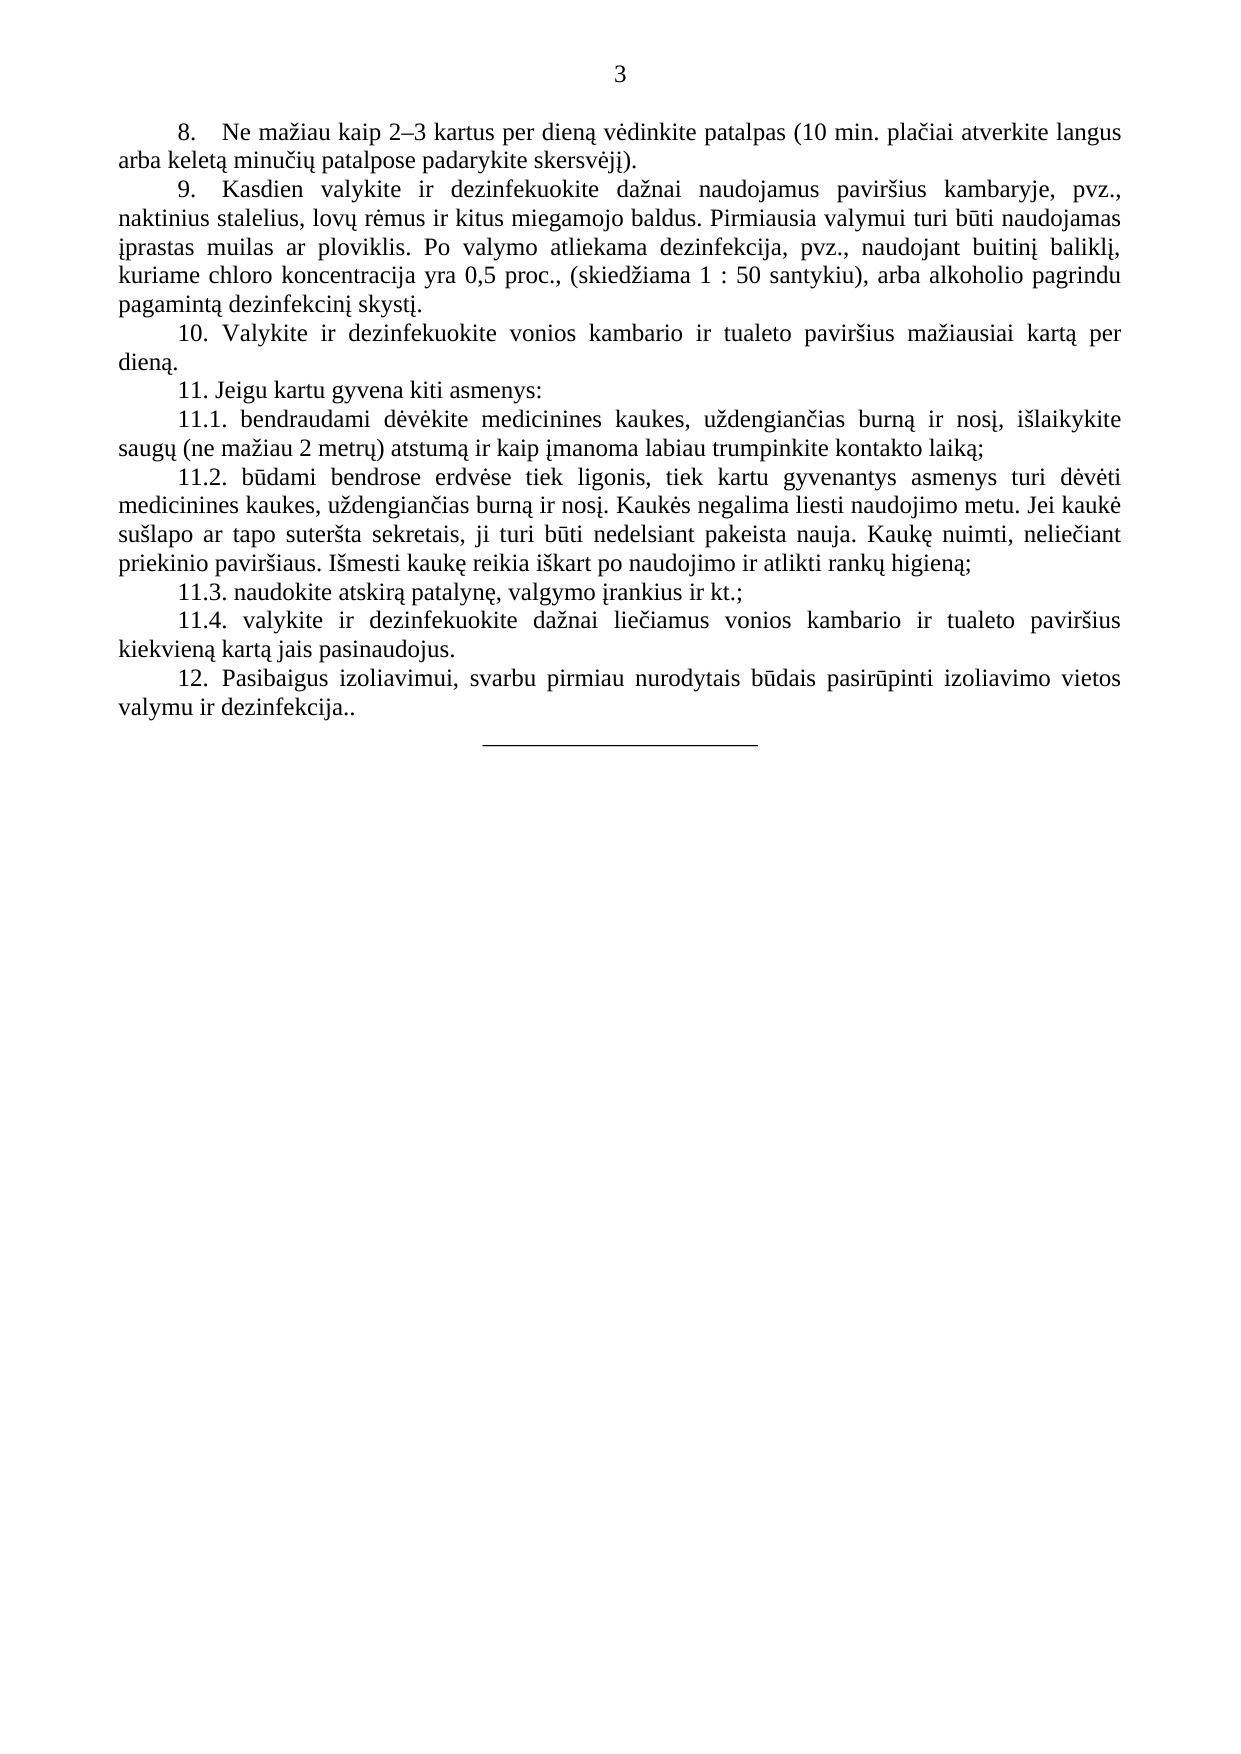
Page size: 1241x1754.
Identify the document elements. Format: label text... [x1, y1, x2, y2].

text 11.1. bendraudami dėvėkite medicinines kaukes, uždengiančias burną ir nosį, išlaikykite saugų (ne mažiau 2 metrų) atstumą ir kaip įmanoma labiau trumpinkite kontakto laiką; [118, 404, 1122, 462]
text ______________________ [118, 720, 1122, 749]
text 11.2. būdami bendrose erdvėse tiek ligonis, tiek kartu gyvenantys asmenys turi dėvėti medicinines kaukes, uždengiančias burną ir nosį. Kaukės negalima liesti naudojimo metu. Jei kaukė sušlapo ar tapo suteršta sekretais, ji turi būti nedelsiant pakeista nauja. Kaukę nuimti, neliečiant priekinio paviršiaus. Išmesti kaukę reikia iškart po naudojimo ir atlikti rankų higieną; [118, 462, 1122, 577]
text 10. Valykite ir dezinfekuokite vonios kambario ir tualeto paviršius mažiausiai kartą per dieną. [118, 318, 1122, 375]
text 8. Ne mažiau kaip 2–3 kartus per dieną vėdinkite patalpas (10 min. plačiai atverkite langus arba keletą minučių patalpose padarykite skersvėjį). [118, 117, 1122, 174]
text 9. Kasdien valykite ir dezinfekuokite dažnai naudojamus paviršius kambaryje, pvz., naktinius stalelius, lovų rėmus ir kitus miegamojo baldus. Pirmiausia valymui turi būti naudojamas įprastas muilas ar ploviklis. Po valymo atliekama dezinfekcija, pvz., naudojant buitinį baliklį, kuriame chloro koncentracija yra 0,5 proc., (skiedžiama 1 : 50 santykiu), arba alkoholio pagrindu pagamintą dezinfekcinį skystį. [118, 174, 1122, 318]
text 11. Jeigu kartu gyvena kiti asmenys: [118, 375, 1122, 404]
text 11.3. naudokite atskirą patalynę, valgymo įrankius ir kt.; [118, 577, 1122, 605]
text 11.4. valykite ir dezinfekuokite dažnai liečiamus vonios kambario ir tualeto paviršius kiekvieną kartą jais pasinaudojus. [118, 605, 1122, 663]
text 12. Pasibaigus izoliavimui, svarbu pirmiau nurodytais būdais pasirūpinti izoliavimo vietos valymu ir dezinfekcija.. [118, 663, 1122, 720]
